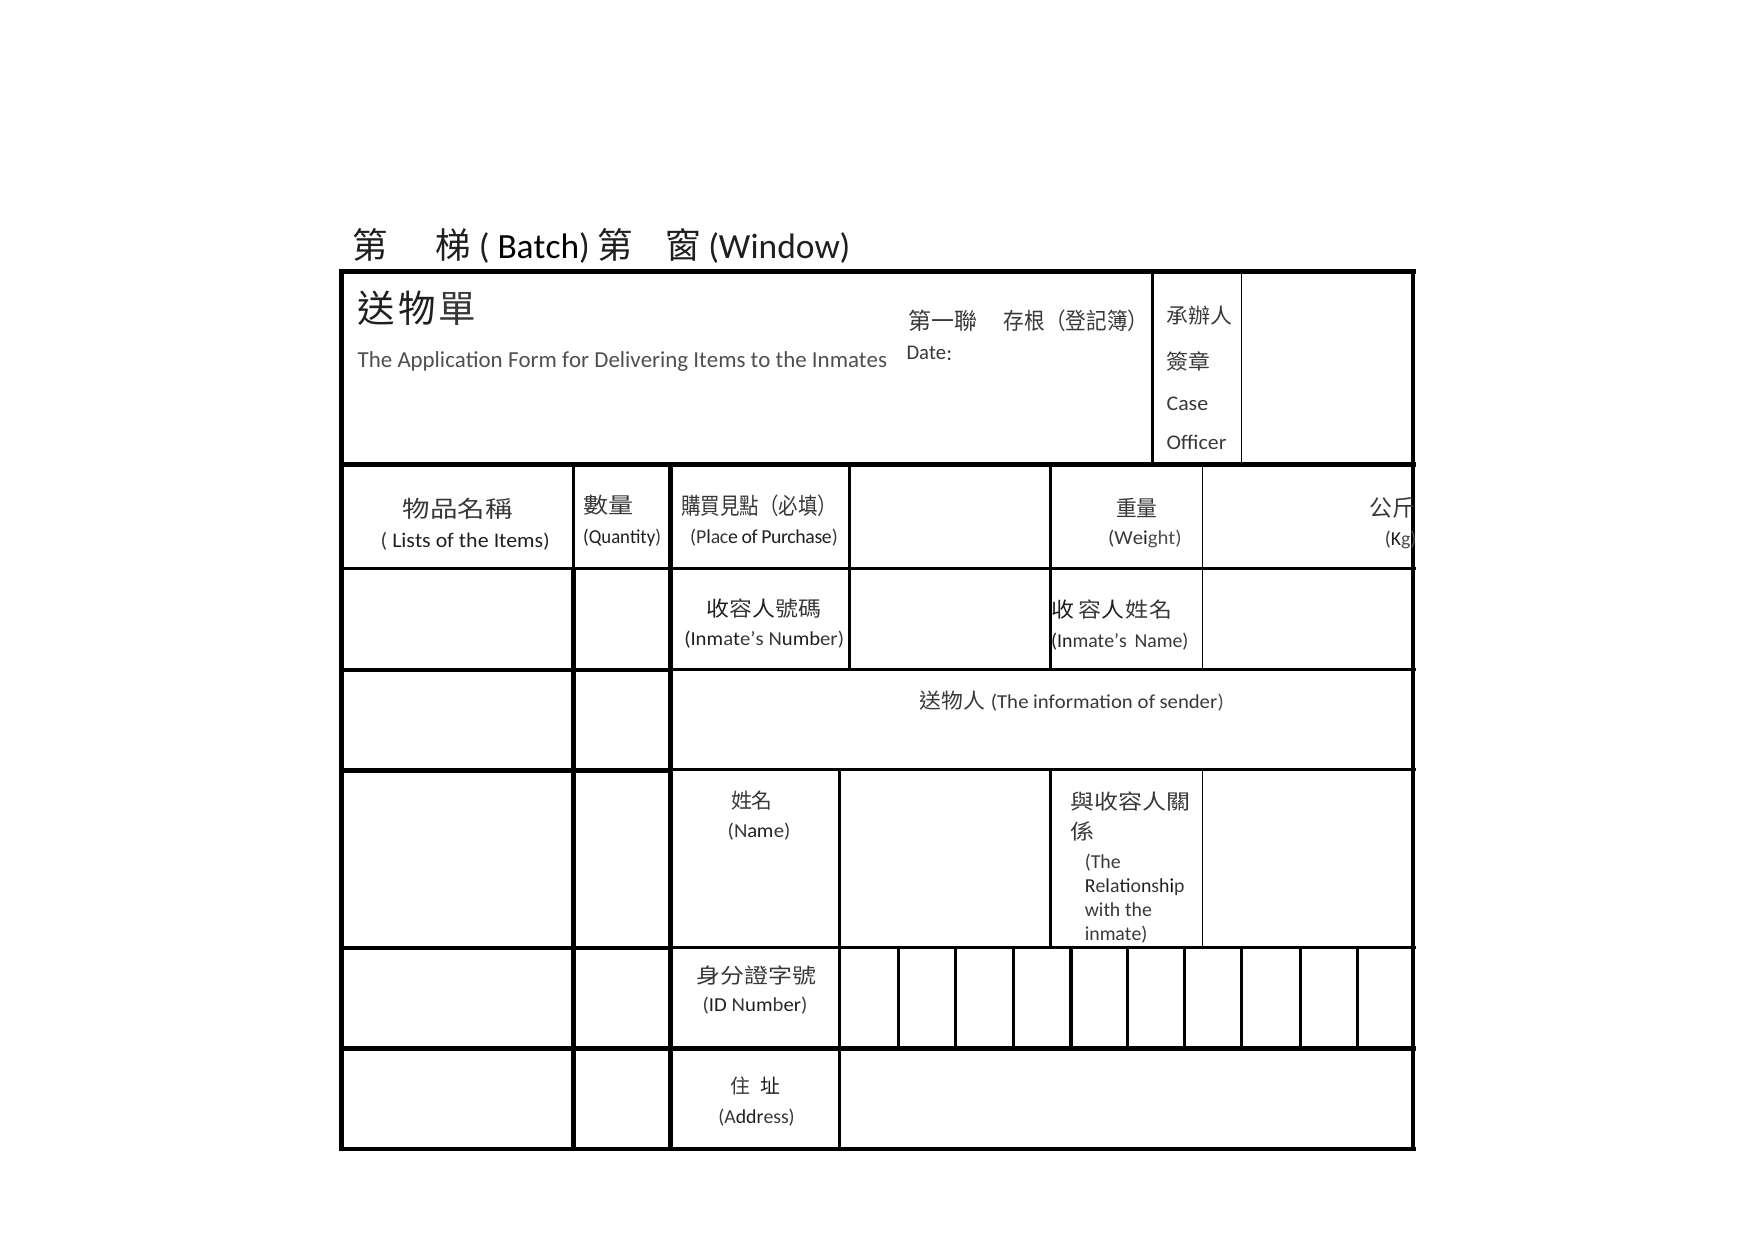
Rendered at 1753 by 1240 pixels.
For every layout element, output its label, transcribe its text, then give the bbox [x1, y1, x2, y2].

table_cell [1203, 771, 1411, 946]
table_header 承辦人簽章 Case Officer [1154, 274, 1241, 462]
table_cell 姓名 (Name) [716, 771, 838, 946]
table_cell 物品名稱 ( Lists of the Items) [344, 467, 572, 567]
table_cell [1359, 949, 1411, 1046]
table_cell [841, 1051, 849, 1146]
table_cell [1243, 949, 1299, 1046]
table_cell [849, 1051, 898, 1146]
table_cell 身分證字號 (ID Number) [673, 949, 838, 1046]
table_header 送物單 第一聯 存根（登記簿） The Application Form for Delivering Items to the Inmates Date: [344, 274, 1151, 462]
table_cell [841, 949, 897, 1046]
table_cell 收容人號碼 (Inmate’s Number) [673, 570, 848, 667]
table_cell 公斤 (Kg) [1203, 467, 1411, 567]
table_cell [1129, 949, 1183, 1046]
table_cell [576, 1051, 668, 1146]
table_cell [841, 771, 1049, 946]
table_cell [344, 1051, 571, 1146]
table_cell [673, 771, 716, 946]
table_cell [898, 1051, 1071, 1146]
table_cell 住 址 (Address) [673, 1051, 838, 1146]
table_cell [344, 950, 571, 1046]
table_cell 送物人 (The information of sender) [673, 671, 1411, 768]
table_cell [851, 467, 1049, 567]
table_cell [1186, 949, 1240, 1046]
table_cell 與收容人關係 (The Relationship with the inmate) [1052, 771, 1202, 946]
table_cell [851, 570, 1049, 667]
table_cell 數量 (Quantity) [575, 467, 668, 567]
table_cell [1071, 1051, 1202, 1146]
table_cell 重量 (Weight) [1052, 467, 1202, 567]
table_cell [344, 570, 571, 667]
table_cell [576, 950, 668, 1046]
text 第 梯 ( Batch) 第 窗 (Window) [277, 217, 1500, 269]
table_cell [576, 570, 668, 667]
table_cell [1302, 949, 1356, 1046]
table_cell [1073, 949, 1126, 1046]
table_cell [1376, 1051, 1411, 1146]
table_cell [576, 773, 668, 946]
table_cell [344, 672, 571, 768]
table_cell 購買見點（必填） (Place of Purchase) [673, 467, 848, 567]
table_cell [1015, 949, 1069, 1046]
table_header [1242, 274, 1411, 462]
table_cell [344, 773, 571, 946]
table_cell [900, 949, 954, 1046]
table_cell [576, 672, 668, 768]
table_cell [1203, 570, 1411, 667]
table_cell [957, 949, 1012, 1046]
table_cell [1202, 1051, 1376, 1146]
table_cell 收 容人姓名 (Inmate’s Name) [1052, 570, 1202, 667]
